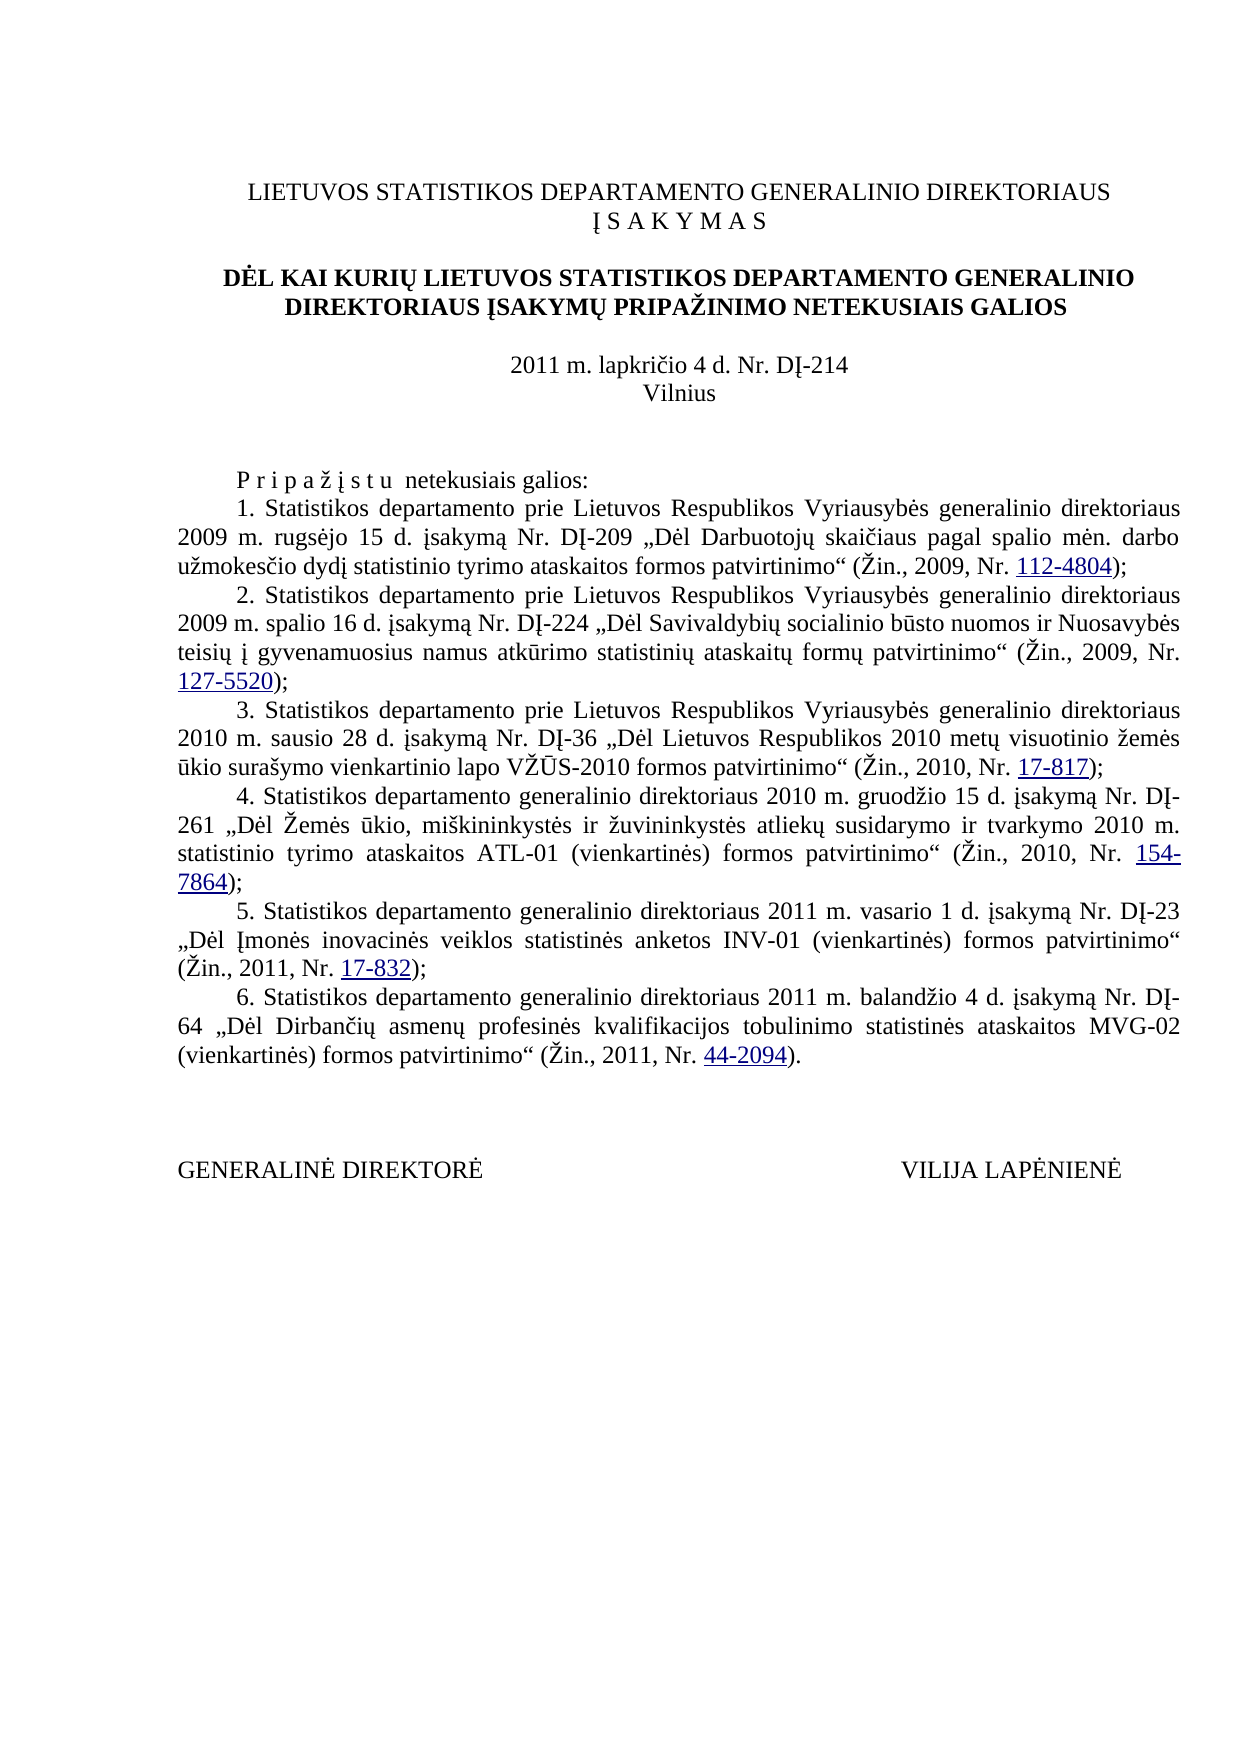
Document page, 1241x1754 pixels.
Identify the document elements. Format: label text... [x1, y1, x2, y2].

text 5. Statistikos departamento generalinio direktoriaus 2011 m. vasario 1 d. įsakymą Nr. DĮ-23 „Dėl Įmonės inovacinės veiklos statistinės anketos INV-01 (vienkartinės) formos patvirtinimo“ (Žin., 2011, Nr. 17-832); [177, 896, 1181, 982]
text LIETUVOS STATISTIKOS DEPARTAMENTO GENERALINIO DIREKTORIAUS [177, 177, 1181, 206]
text ĮSAKYMAS [177, 206, 1181, 235]
text Pripažįstu netekusiais galios: [177, 465, 1181, 493]
text 4. Statistikos departamento generalinio direktoriaus 2010 m. gruodžio 15 d. įsakymą Nr. DĮ-261 „Dėl Žemės ūkio, miškininkystės ir žuvininkystės atliekų susidarymo ir tvarkymo 2010 m. statistinio tyrimo ataskaitos ATL-01 (vienkartinės) formos patvirtinimo“ (Žin., 2010, Nr. 154-7864); [177, 781, 1181, 896]
text 1. Statistikos departamento prie Lietuvos Respublikos Vyriausybės generalinio direktoriaus 2009 m. rugsėjo 15 d. įsakymą Nr. DĮ-209 „Dėl Darbuotojų skaičiaus pagal spalio mėn. darbo užmokesčio dydį statistinio tyrimo ataskaitos formos patvirtinimo“ (Žin., 2009, Nr. 112-4804); [177, 493, 1181, 580]
text 3. Statistikos departamento prie Lietuvos Respublikos Vyriausybės generalinio direktoriaus 2010 m. sausio 28 d. įsakymą Nr. DĮ-36 „Dėl Lietuvos Respublikos 2010 metų visuotinio žemės ūkio surašymo vienkartinio lapo VŽŪS-2010 formos patvirtinimo“ (Žin., 2010, Nr. 17-817); [177, 695, 1181, 781]
text Vilnius [177, 378, 1181, 407]
text 2011 m. lapkričio 4 d. Nr. DĮ-214 [177, 350, 1181, 378]
text Generalinė direktorė Vilija Lapėnienė [177, 1155, 1181, 1183]
text DĖL KAI KURIŲ LIETUVOS STATISTIKOS DEPARTAMENTO GENERALINIO DIREKTORIAUS ĮSAKYMŲ PRIPAŽINIMO NETEKUSIAIS GALIOS [177, 263, 1181, 321]
text 2. Statistikos departamento prie Lietuvos Respublikos Vyriausybės generalinio direktoriaus 2009 m. spalio 16 d. įsakymą Nr. DĮ-224 „Dėl Savivaldybių socialinio būsto nuomos ir Nuosavybės teisių į gyvenamuosius namus atkūrimo statistinių ataskaitų formų patvirtinimo“ (Žin., 2009, Nr. 127-5520); [177, 580, 1181, 695]
text 6. Statistikos departamento generalinio direktoriaus 2011 m. balandžio 4 d. įsakymą Nr. DĮ-64 „Dėl Dirbančių asmenų profesinės kvalifikacijos tobulinimo statistinės ataskaitos MVG-02 (vienkartinės) formos patvirtinimo“ (Žin., 2011, Nr. 44-2094). [177, 982, 1181, 1068]
